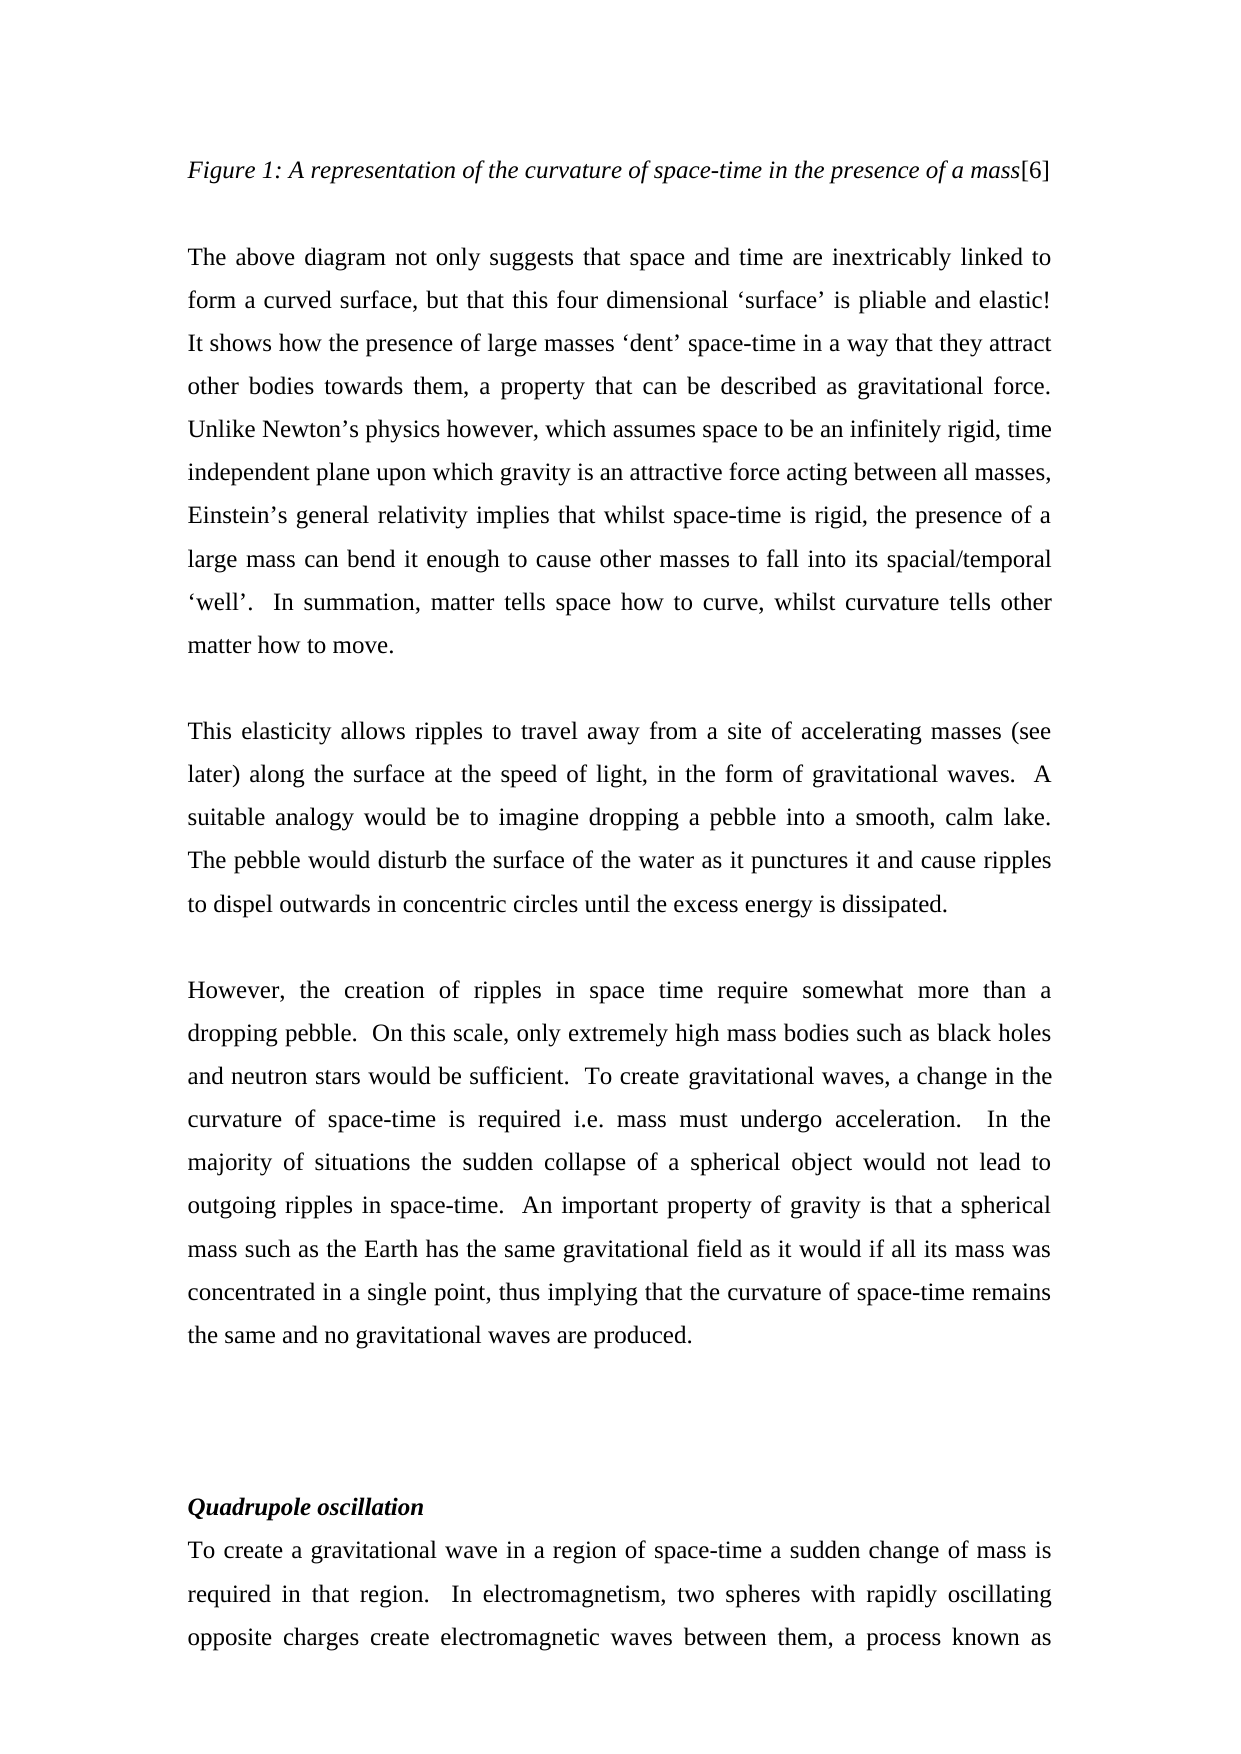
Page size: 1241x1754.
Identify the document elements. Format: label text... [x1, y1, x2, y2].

text Figure 1: A representation of the curvature of space-time in the presence of a mass[6] [187, 156, 1053, 184]
text However, the creation of ripples in space time require somewhat more than a dropping pebble. On this scale, only extremely high mass bodies such as black holes and neutron stars would be sufficient. To create gravitational waves, a change in the curvature of space-time is required i.e. mass must undergo acceleration. In the majority of situations the sudden collapse of a spherical object would not lead to outgoing ripples in space-time. An important property of gravity is that a spherical mass such as the Earth has the same gravitational field as it would if all its mass was concentrated in a single point, thus implying that the curvature of space-time remains the same and no gravitational waves are produced. [187, 975, 1053, 1349]
text The above diagram not only suggests that space and time are inextricably linked to form a curved surface, but that this four dimensional ‘surface’ is pliable and elastic! It shows how the presence of large masses ‘dent’ space-time in a way that they attract other bodies towards them, a property that can be described as gravitational force. Unlike Newton’s physics however, which assumes space to be an infinitely rigid, time independent plane upon which gravity is an attractive force acting between all masses, Einstein’s general relativity implies that whilst space-time is rigid, the presence of a large mass can bend it enough to cause other masses to fall into its spacial/temporal ‘well’. In summation, matter tells space how to curve, whilst curvature tells other matter how to move. [187, 242, 1053, 659]
text To create a gravitational wave in a region of space-time a sudden change of mass is required in that region. In electromagnetism, two spheres with rapidly oscillating opposite charges create electromagnetic waves between them, a process known as [187, 1536, 1053, 1651]
text This elasticity allows ripples to travel away from a site of accelerating masses (see later) along the surface at the speed of light, in the form of gravitational waves. A suitable analogy would be to imagine dropping a pebble into a smooth, calm lake. The pebble would disturb the surface of the water as it punctures it and cause ripples to dispel outwards in concentric circles until the excess energy is dissipated. [187, 716, 1053, 917]
text Quadrupole oscillation [187, 1492, 1053, 1521]
